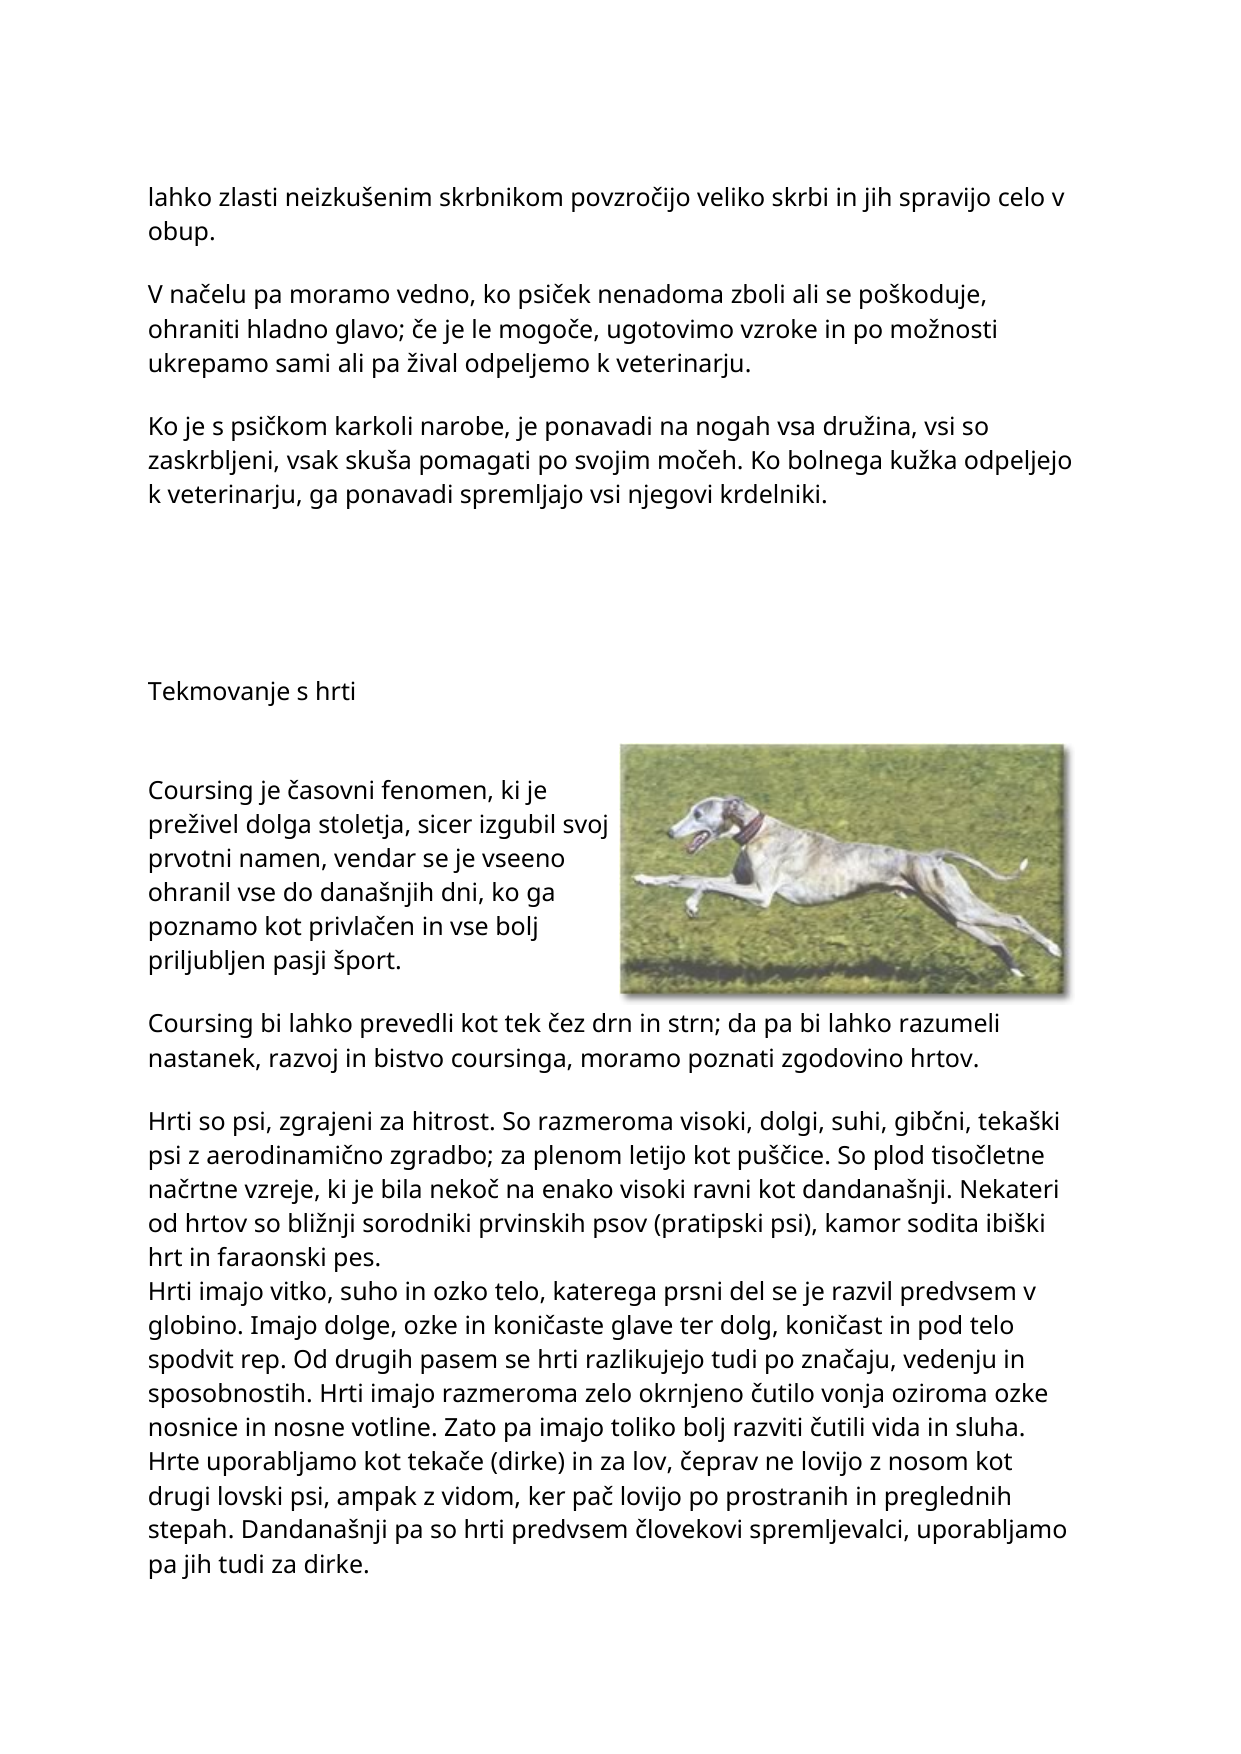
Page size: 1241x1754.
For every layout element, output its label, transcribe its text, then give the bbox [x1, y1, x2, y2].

picture [619, 743, 1075, 1005]
table_cell Coursing je časovni fenomen, ki je preživel dolga stoletja, sicer izgubil svoj prvotni namen, vendar se je vseeno ohranil vse do današnjih dni, ko ga poznamo kot privlačen in vse bolj priljubljen pasji šport. Coursing bi lahko prevedli kot tek čez drn in strn; da pa bi lahko razumeli nastanek, razvoj in bistvo coursinga, moramo poznati zgodovino hrtov. Hrti so psi, zgrajeni za hitrost. So razmeroma visoki, dolgi, suhi, gibčni, tekaški psi z aerodinamično zgradbo; za plenom letijo kot puščice. So plod tisočletne načrtne vzreje, ki je bila nekoč na enako visoki ravni kot dandanašnji. Nekateri od hrtov so bližnji sorodniki prvinskih psov (pratipski psi), kamor sodita ibiški hrt in faraonski pes. Hrti imajo vitko, suho in ozko telo, katerega prsni del se je razvil predvsem v globino. Imajo dolge, ozke in koničaste glave ter dolg, koničast in pod telo spodvit rep. Od drugih pasem se hrti razlikujejo tudi po značaju, vedenju in sposobnostih. Hrti imajo razmeroma zelo okrnjeno čutilo vonja oziroma ozke nosnice in nosne votline. Zato pa imajo toliko bolj razviti čutili vida in sluha. Hrte uporabljamo kot tekače (dirke) in za lov, čeprav ne lovijo z nosom kot drugi lovski psi, ampak z vidom, ker pač lovijo po prostranih in preglednih stepah. Dandanašnji pa so hrti predvsem človekovi spremljevalci, uporabljamo pa jih tudi za dirke. [145, 740, 1077, 1583]
table_cell Tekmovanje s hrti [145, 642, 1077, 740]
table_cell [145, 543, 1077, 642]
table_cell lahko zlasti neizkušenim skrbnikom povzročijo veliko skrbi in jih spravijo celo v obup. V načelu pa moramo vedno, ko psiček nenadoma zboli ali se poškoduje, ohraniti hladno glavo; če je le mogoče, ugotovimo vzroke in po možnosti ukrepamo sami ali pa žival odpeljemo k veterinarju. Ko je s psičkom karkoli narobe, je ponavadi na nogah vsa družina, vsi so zaskrbljeni, vsak skuša pomagati po svojim močeh. Ko bolnega kužka odpeljejo k veterinarju, ga ponavadi spremljajo vsi njegovi krdelniki. [145, 148, 1077, 543]
